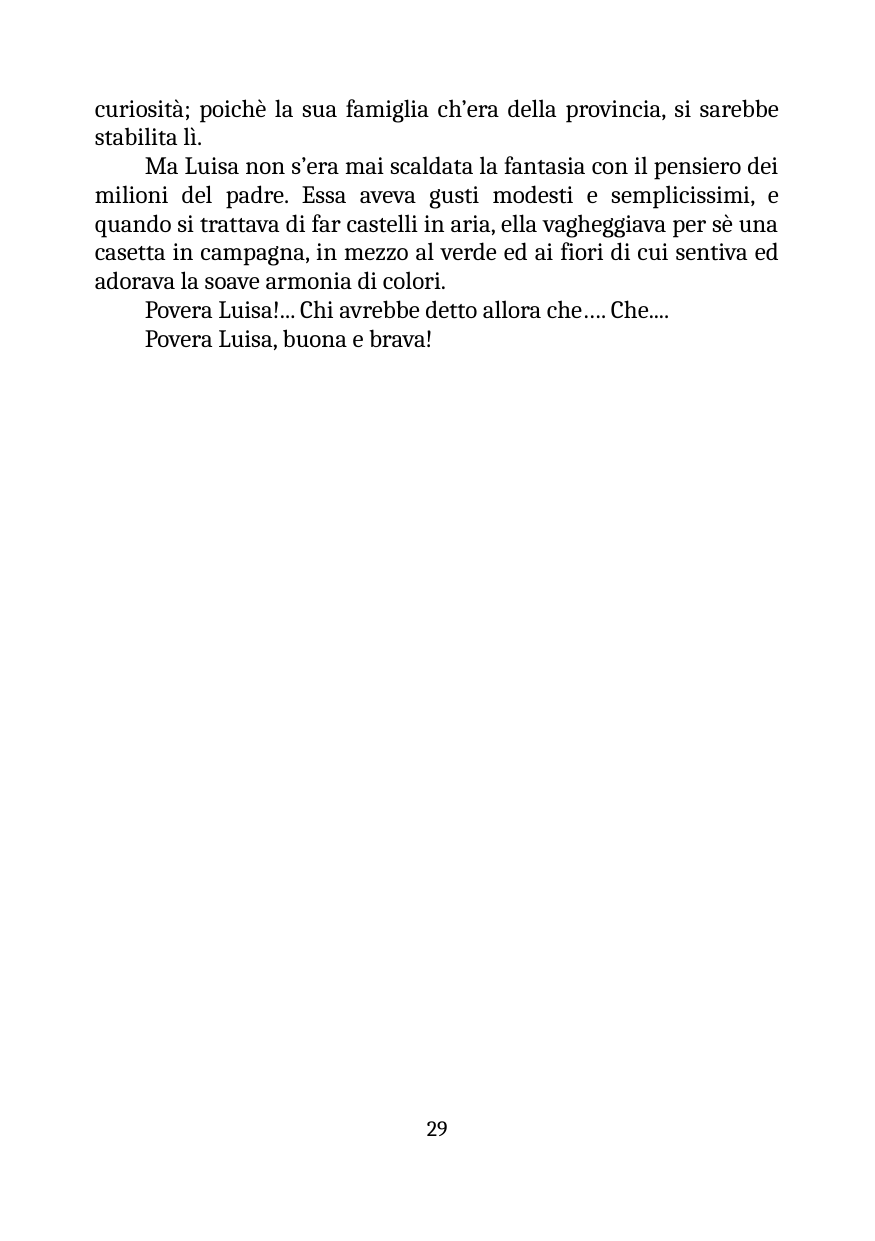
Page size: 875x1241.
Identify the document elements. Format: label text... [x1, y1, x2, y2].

text curiosità; poichè la sua famiglia ch’era della provincia, si sarebbe stabilita lì. [94, 94, 779, 152]
text Povera Luisa!... Chi avrebbe detto allora che…. Che.... [94, 296, 779, 324]
text Povera Luisa, buona e brava! [94, 324, 779, 353]
text Ma Luisa non s’era mai scaldata la fantasia con il pensiero dei milioni del padre. Essa aveva gusti modesti e semplicissimi, e quando si trattava di far castelli in aria, ella vagheggiava per sè una casetta in campagna, in mezzo al verde ed ai fiori di cui sentiva ed adorava la soave armonia di colori. [94, 152, 779, 296]
